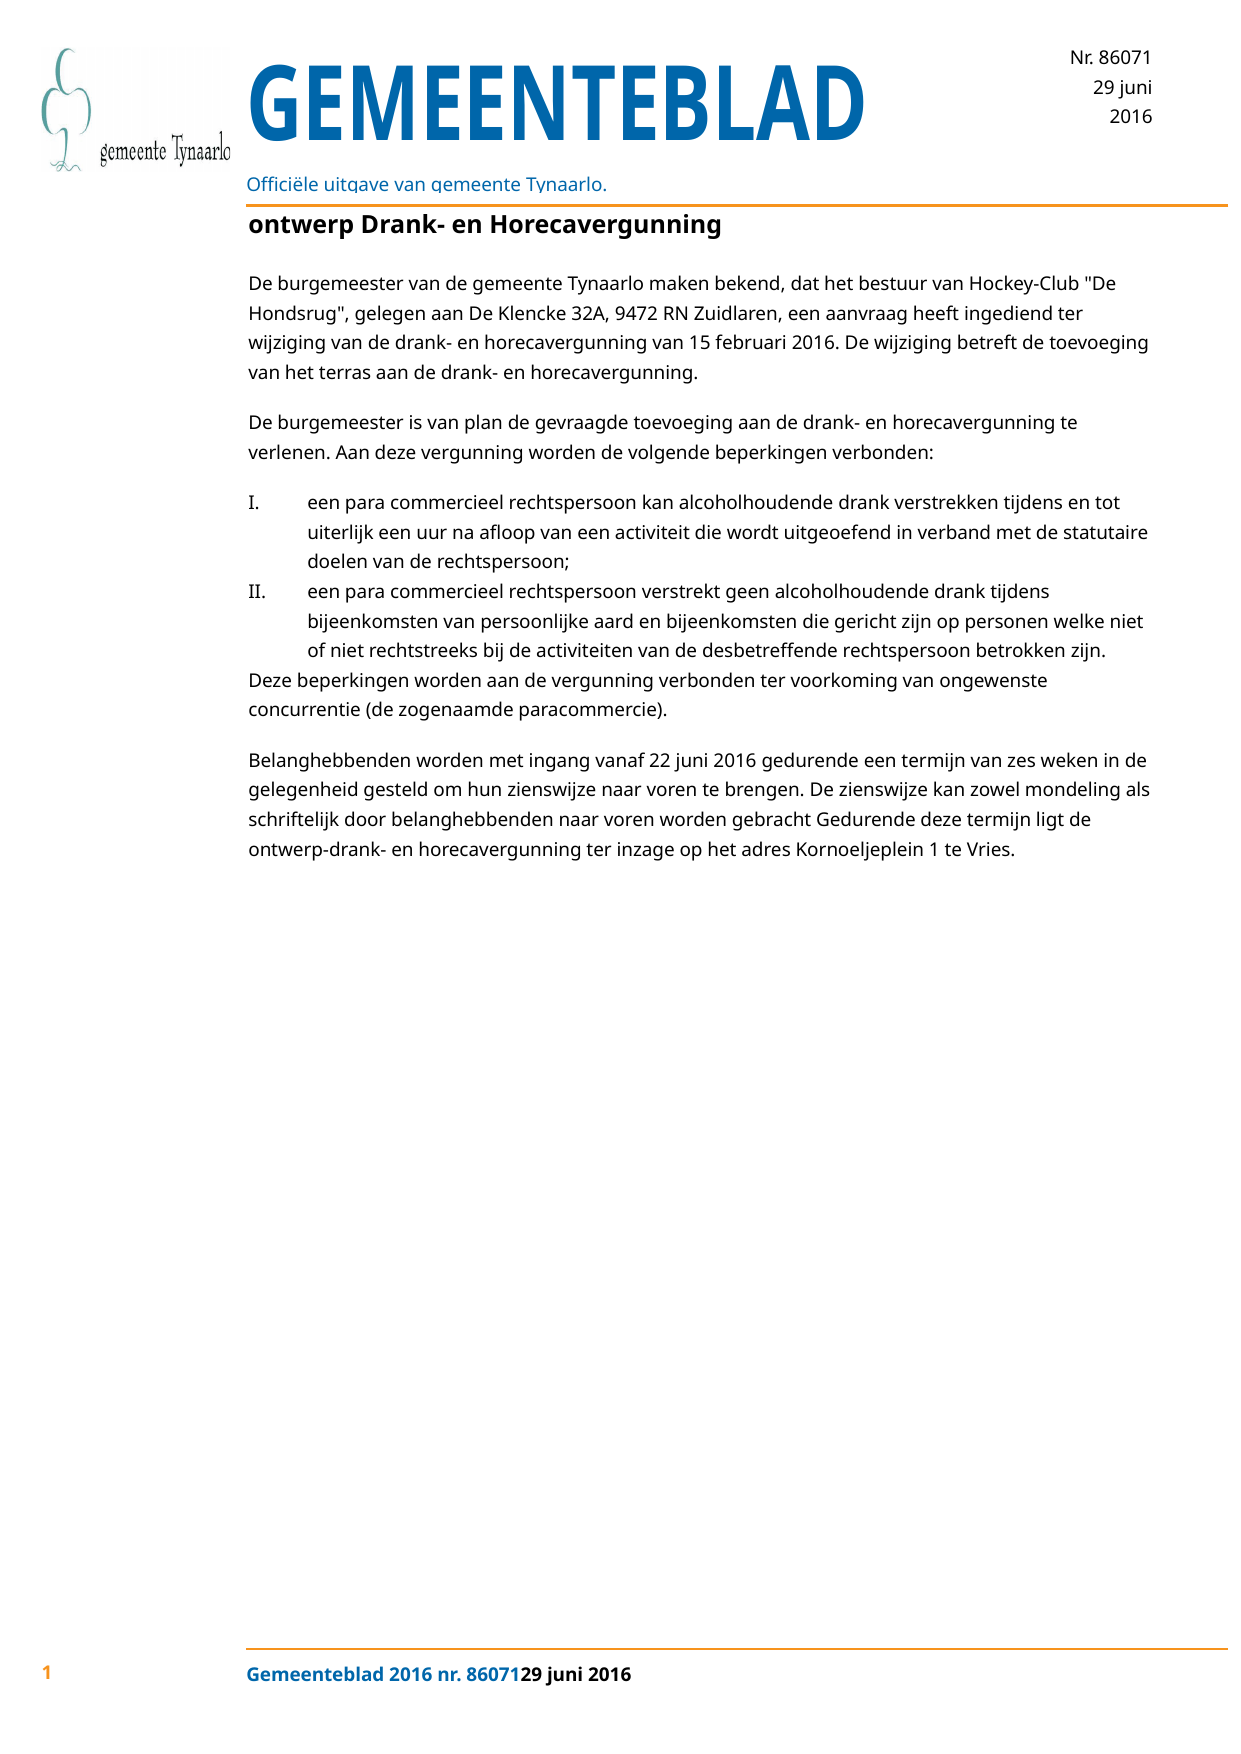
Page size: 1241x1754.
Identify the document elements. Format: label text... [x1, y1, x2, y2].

text De burgemeester is van plan de gevraagde toevoeging aan de drank- en horecavergunning te verlenen. Aan deze vergunning worden de volgende beperkingen verbonden: [248, 409, 1152, 465]
text De burgemeester van de gemeente Tynaarlo maken bekend, dat het bestuur van Hockey-Club "De Hondsrug", gelegen aan De Klencke 32A, 9472 RN Zuidlaren, een aanvraag heeft ingediend ter wijziging van de drank- en horecavergunning van 15 februari 2016. De wijziging betreft de toevoeging van het terras aan de drank- en horecavergunning. [248, 270, 1152, 385]
text Belanghebbenden worden met ingang vanaf 22 juni 2016 gedurende een termijn van zes weken in de gelegenheid gesteld om hun zienswijze naar voren te brengen. De zienswijze kan zowel mondeling als schriftelijk door belanghebbenden naar voren worden gebracht Gedurende deze termijn ligt de ontwerp-drank- en horecavergunning ter inzage op het adres Kornoeljeplein 1 te Vries. [248, 747, 1152, 861]
text ontwerp Drank- en Horecavergunning [248, 207, 1152, 241]
list een para commercieel rechtspersoon kan alcoholhoudende drank verstrekken tijdens en tot uiterlijk een uur na afloop van een activiteit die wordt uitgeoefend in verband met de statutaire doelen van de rechtspersoon; [248, 489, 1152, 574]
picture [41, 47, 231, 172]
text Deze beperkingen worden aan de vergunning verbonden ter voorkoming van ongewenste concurrentie (de zogenaamde paracommercie). [248, 667, 1152, 722]
list een para commercieel rechtspersoon verstrekt geen alcoholhoudende drank tijdens bijeenkomsten van persoonlijke aard en bijeenkomsten die gericht zijn op personen welke niet of niet rechtstreeks bij de activiteiten van de desbetreffende rechtspersoon betrokken zijn. [248, 578, 1152, 663]
